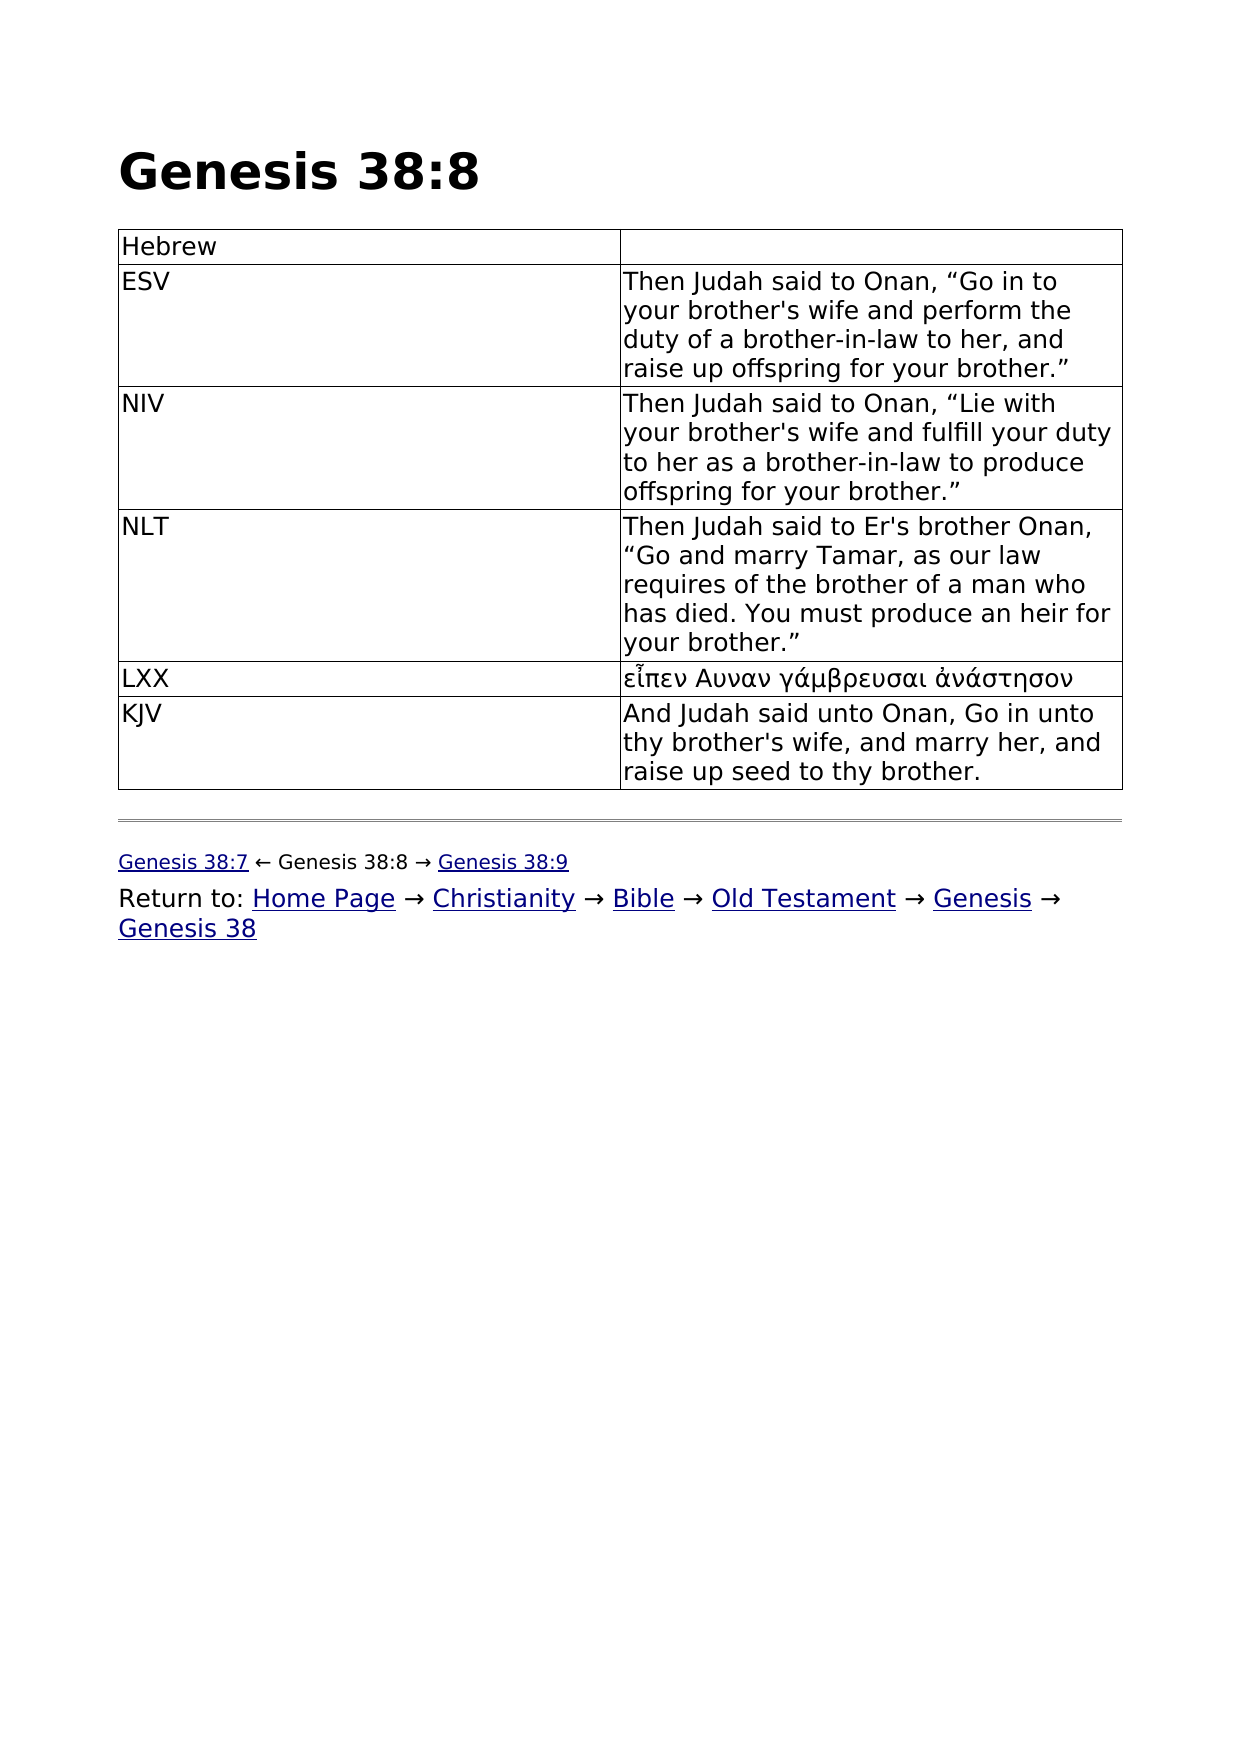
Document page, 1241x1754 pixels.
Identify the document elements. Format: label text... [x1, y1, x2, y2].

table_cell Then Judah said to Onan, “Lie with your brother's wife and fulfill your duty to her as a brother-in-law to produce offspring for your brother.” [621, 387, 1122, 509]
table_cell KJV [119, 697, 620, 789]
text Genesis 38:7 ← Genesis 38:8 → Genesis 38:9 [118, 851, 1122, 884]
table_cell εἶπεν Αυναν γάμβρευσαι ἀνάστησον [621, 662, 1122, 696]
table_cell NLT [119, 510, 620, 661]
subtitle Genesis 38:8 [118, 143, 1122, 201]
table_cell ESV [119, 265, 620, 386]
table_cell Then Judah said to Onan, “Go in to your brother's wife and perform the duty of a brother-in-law to her, and raise up offspring for your brother.” [621, 265, 1122, 386]
table_header Hebrew [119, 230, 620, 264]
table_cell LXX [119, 662, 620, 696]
text Return to: Home Page → Christianity → Bible → Old Testament → Genesis → Genesis 38 [118, 884, 1122, 943]
table_cell Then Judah said to Er's brother Onan, “Go and marry Tamar, as our law requires of the brother of a man who has died. You must produce an heir for your brother.” [621, 510, 1122, 661]
table_cell NIV [119, 387, 620, 509]
table_cell And Judah said unto Onan, Go in unto thy brother's wife, and marry her, and raise up seed to thy brother. [621, 697, 1122, 789]
table_header [621, 230, 1122, 264]
